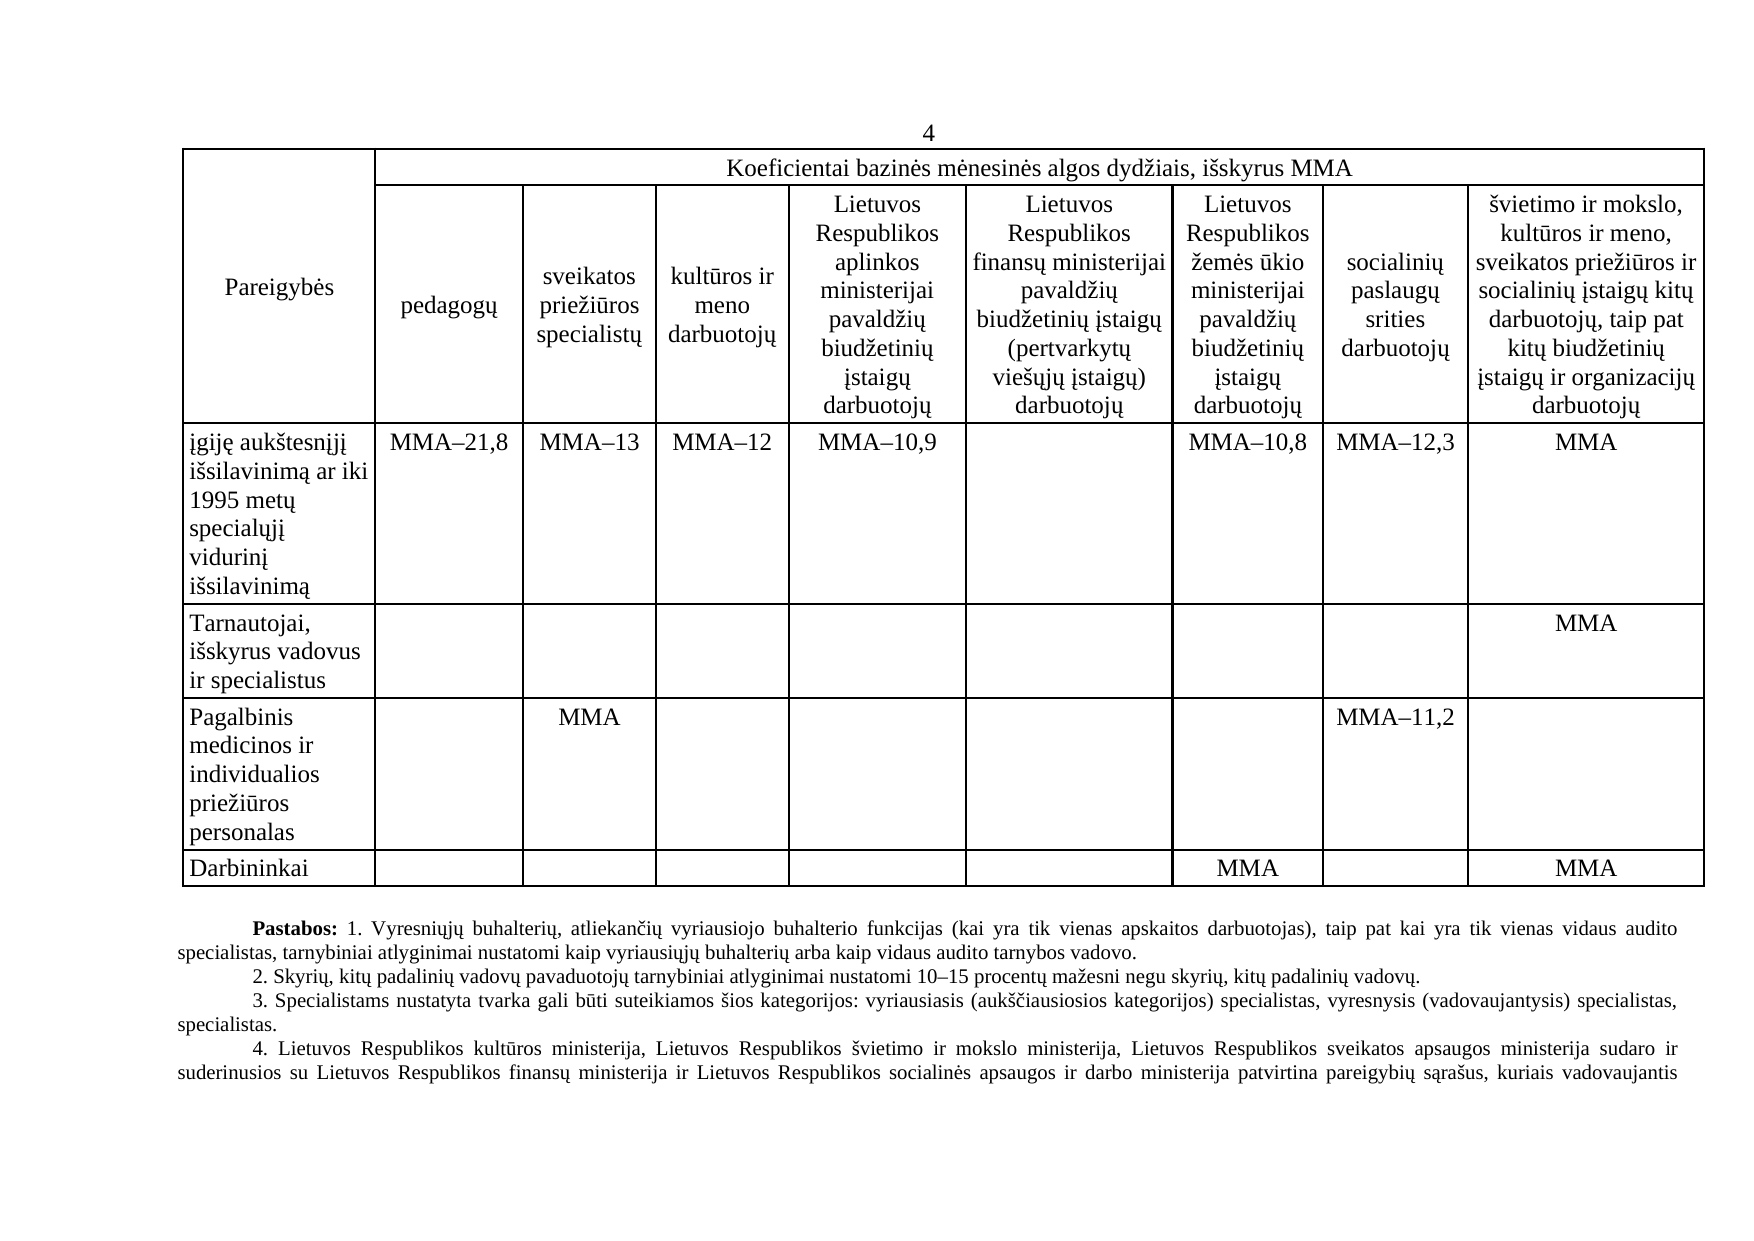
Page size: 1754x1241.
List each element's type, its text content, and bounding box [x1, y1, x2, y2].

table_cell Darbininkai [184, 851, 374, 885]
table_cell Pagalbinis medicinos ir individualios priežiūros personalas [184, 699, 374, 848]
table_header Koeficientai bazinės mėnesinės algos dydžiais, išskyrus MMA [376, 150, 1703, 184]
text 3. Specialistams nustatyta tvarka gali būti suteikiamos šios kategorijos: vyriausiasis (aukščiausiosios kategorijos) specialistas, vyresnysis (vadovaujantysis) specialistas, specialistas. [177, 988, 1680, 1036]
table_cell Lietuvos Respublikos aplinkos ministerijai pavaldžių biudžetinių įstaigų darbuotojų [790, 186, 965, 422]
text 2. Skyrių, kitų padalinių vadovų pavaduotojų tarnybiniai atlyginimai nustatomi 10–15 procentų mažesni negu skyrių, kitų padalinių vadovų. [177, 964, 1680, 988]
table_cell [790, 605, 965, 697]
table_cell MMA–10,8 [1174, 424, 1322, 603]
table_cell MMA [524, 699, 655, 848]
table_cell kultūros ir meno darbuotojų [657, 186, 788, 422]
table_cell MMA–10,9 [790, 424, 965, 603]
table_cell [376, 851, 522, 885]
table_cell MMA [1469, 605, 1703, 697]
table_cell [790, 851, 965, 885]
table_cell pedagogų [376, 186, 522, 422]
text Pastabos: 1. Vyresniųjų buhalterių, atliekančių vyriausiojo buhalterio funkcijas (kai yra tik vienas apskaitos darbuotojas), taip pat kai yra tik vienas vidaus audito specialistas, tarnybiniai atlyginimai nustatomi kaip vyriausiųjų buhalterių arba kaip vidaus audito tarnybos vadovo. [177, 916, 1680, 964]
table_cell MMA [1469, 851, 1703, 885]
table_cell įgiję aukštesnįjį išsilavinimą ar iki 1995 metų specialųjį vidurinį išsilavinimą [184, 424, 374, 603]
table_cell MMA–13 [524, 424, 655, 603]
table_cell MMA [1174, 851, 1322, 885]
table_cell [376, 605, 522, 697]
table_header Pareigybės [184, 150, 374, 422]
text 4. Lietuvos Respublikos kultūros ministerija, Lietuvos Respublikos švietimo ir mokslo ministerija, Lietuvos Respublikos sveikatos apsaugos ministerija sudaro ir suderinusios su Lietuvos Respublikos finansų ministerija ir Lietuvos Respublikos socialinės apsaugos ir darbo ministerija patvirtina pareigybių sąrašus, kuriais vadovaujantis [177, 1036, 1680, 1084]
table_cell MMA–12,3 [1324, 424, 1467, 603]
table_cell [524, 851, 655, 885]
table_cell sveikatos priežiūros specialistų [524, 186, 655, 422]
table_cell socialinių paslaugų srities darbuotojų [1324, 186, 1467, 422]
table_cell švietimo ir mokslo, kultūros ir meno, sveikatos priežiūros ir socialinių įstaigų kitų darbuotojų, taip pat kitų biudžetinių įstaigų ir organizacijų darbuotojų [1469, 186, 1703, 422]
table_cell [1469, 699, 1703, 848]
table_cell [967, 851, 1171, 885]
table_cell MMA [1469, 424, 1703, 603]
table_cell [1174, 605, 1322, 697]
table_cell [1324, 851, 1467, 885]
table_cell [376, 699, 522, 848]
table_cell [524, 605, 655, 697]
table_cell [967, 424, 1171, 603]
table_cell Lietuvos Respublikos finansų ministerijai pavaldžių biudžetinių įstaigų (pertvarkytų viešųjų įstaigų) darbuotojų [967, 186, 1171, 422]
table_cell [1174, 699, 1322, 848]
table_cell MMA–21,8 [376, 424, 522, 603]
table_cell MMA–11,2 [1324, 699, 1467, 848]
table_cell [967, 605, 1171, 697]
table_cell [1324, 605, 1467, 697]
table_cell MMA–12 [657, 424, 788, 603]
table_cell Tarnautojai, išskyrus vadovus ir specialistus [184, 605, 374, 697]
table_cell [967, 699, 1171, 848]
table_cell [657, 851, 788, 885]
table_cell [657, 699, 788, 848]
table_cell [790, 699, 965, 848]
table_cell Lietuvos Respublikos žemės ūkio ministerijai pavaldžių biudžetinių įstaigų darbuotojų [1174, 186, 1322, 422]
table_cell [657, 605, 788, 697]
